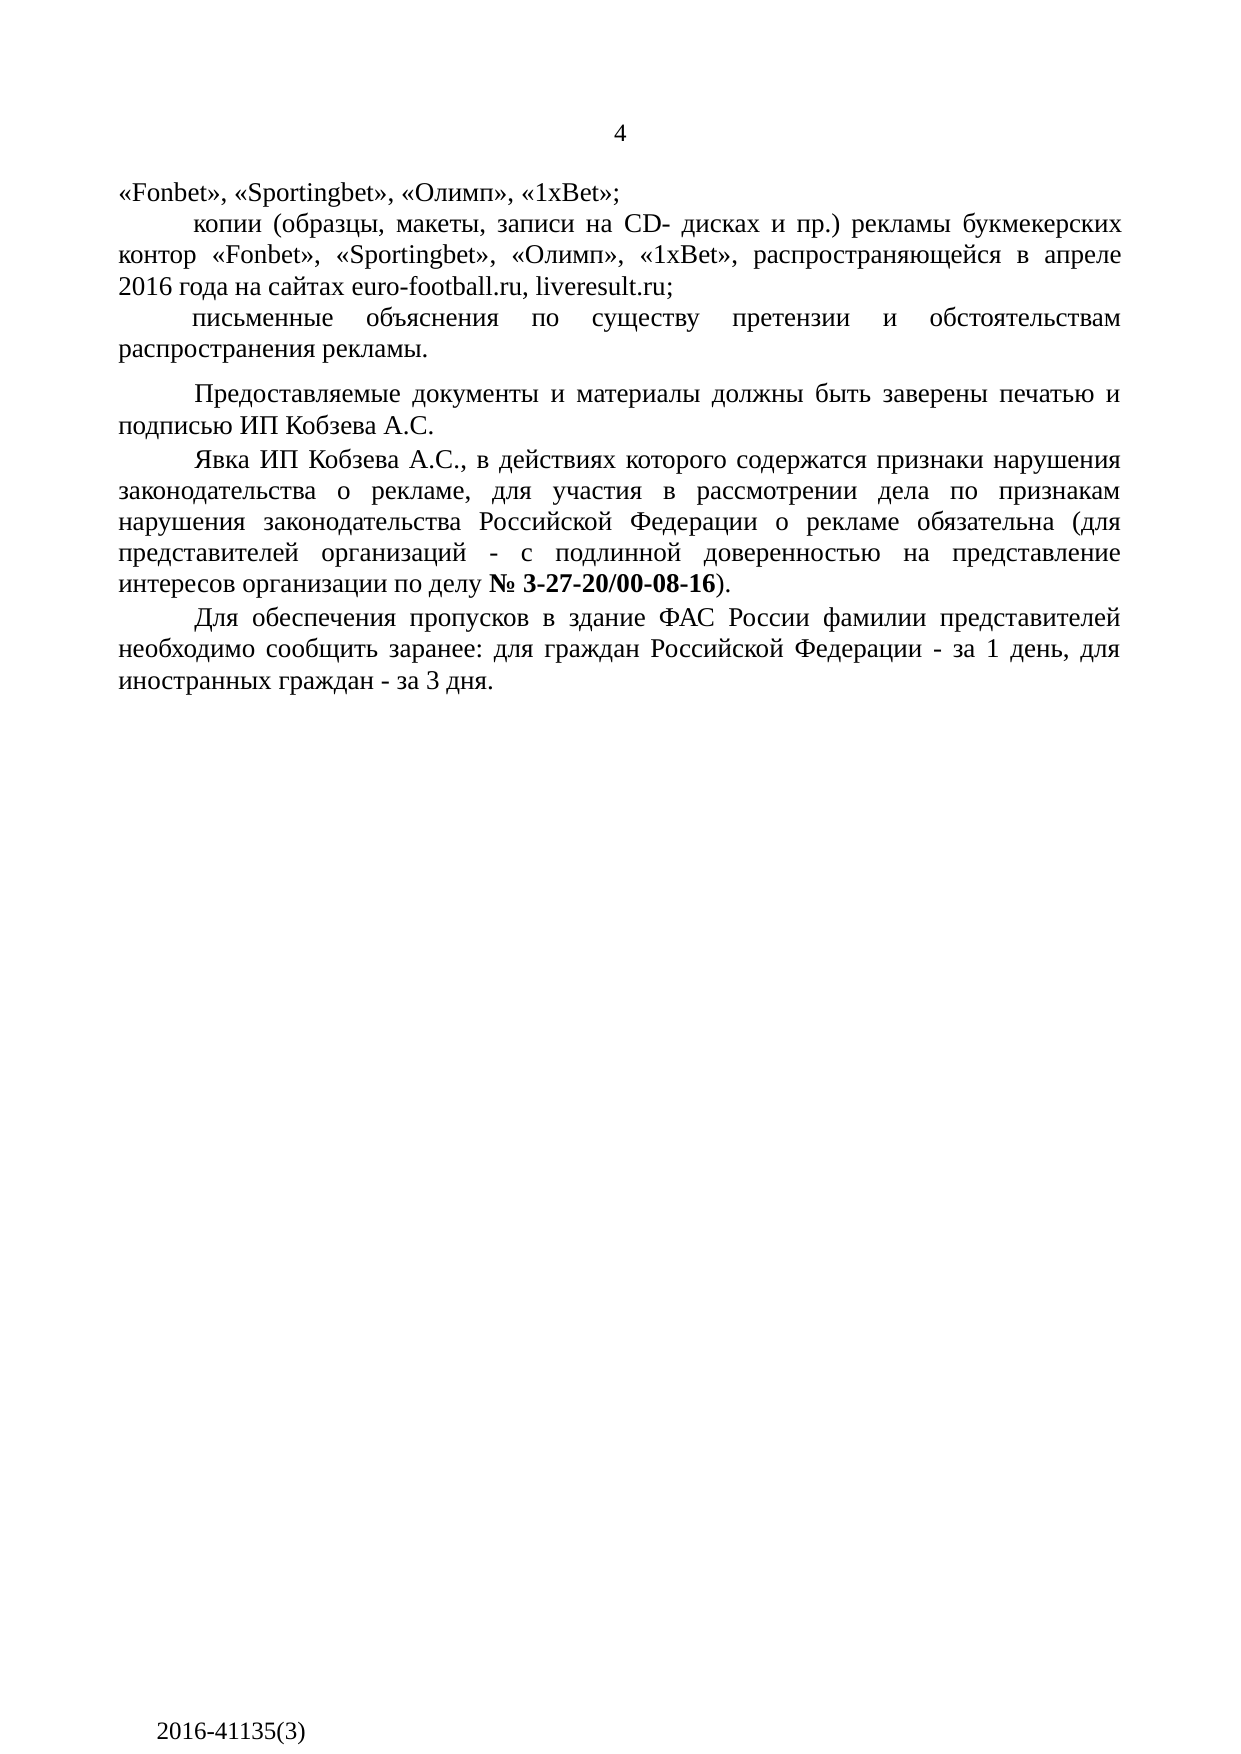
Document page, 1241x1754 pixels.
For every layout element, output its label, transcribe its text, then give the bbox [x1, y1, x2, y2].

text «Fonbet», «Sportingbet», «Олимп», «1xBet»; [118, 176, 1122, 207]
text Предоставляемые документы и материалы должны быть заверены печатью и подписью ИП Кобзева А.С. [118, 378, 1122, 440]
text Для обеспечения пропусков в здание ФАС России фамилии представителей необходимо сообщить заранее: для граждан Российской Федерации - за 1 день, для иностранных граждан - за 3 дня. [118, 601, 1122, 695]
text копии (образцы, макеты, записи на CD- дисках и пр.) рекламы букмекерских контор «Fonbet», «Sportingbet», «Олимп», «1xBet», распространяющейся в апреле 2016 года на сайтах euro-football.ru, liveresult.ru; [118, 207, 1122, 301]
text Явка ИП Кобзева А.С., в действиях которого содержатся признаки нарушения законодательства о рекламе, для участия в рассмотрении дела по признакам нарушения законодательства Российской Федерации о рекламе обязательна (для представителей организаций - с подлинной доверенностью на представление интересов организации по делу № 3-27-20/00-08-16). [118, 443, 1122, 598]
text письменные объяснения по существу претензии и обстоятельствам распространения рекламы. [118, 301, 1122, 363]
